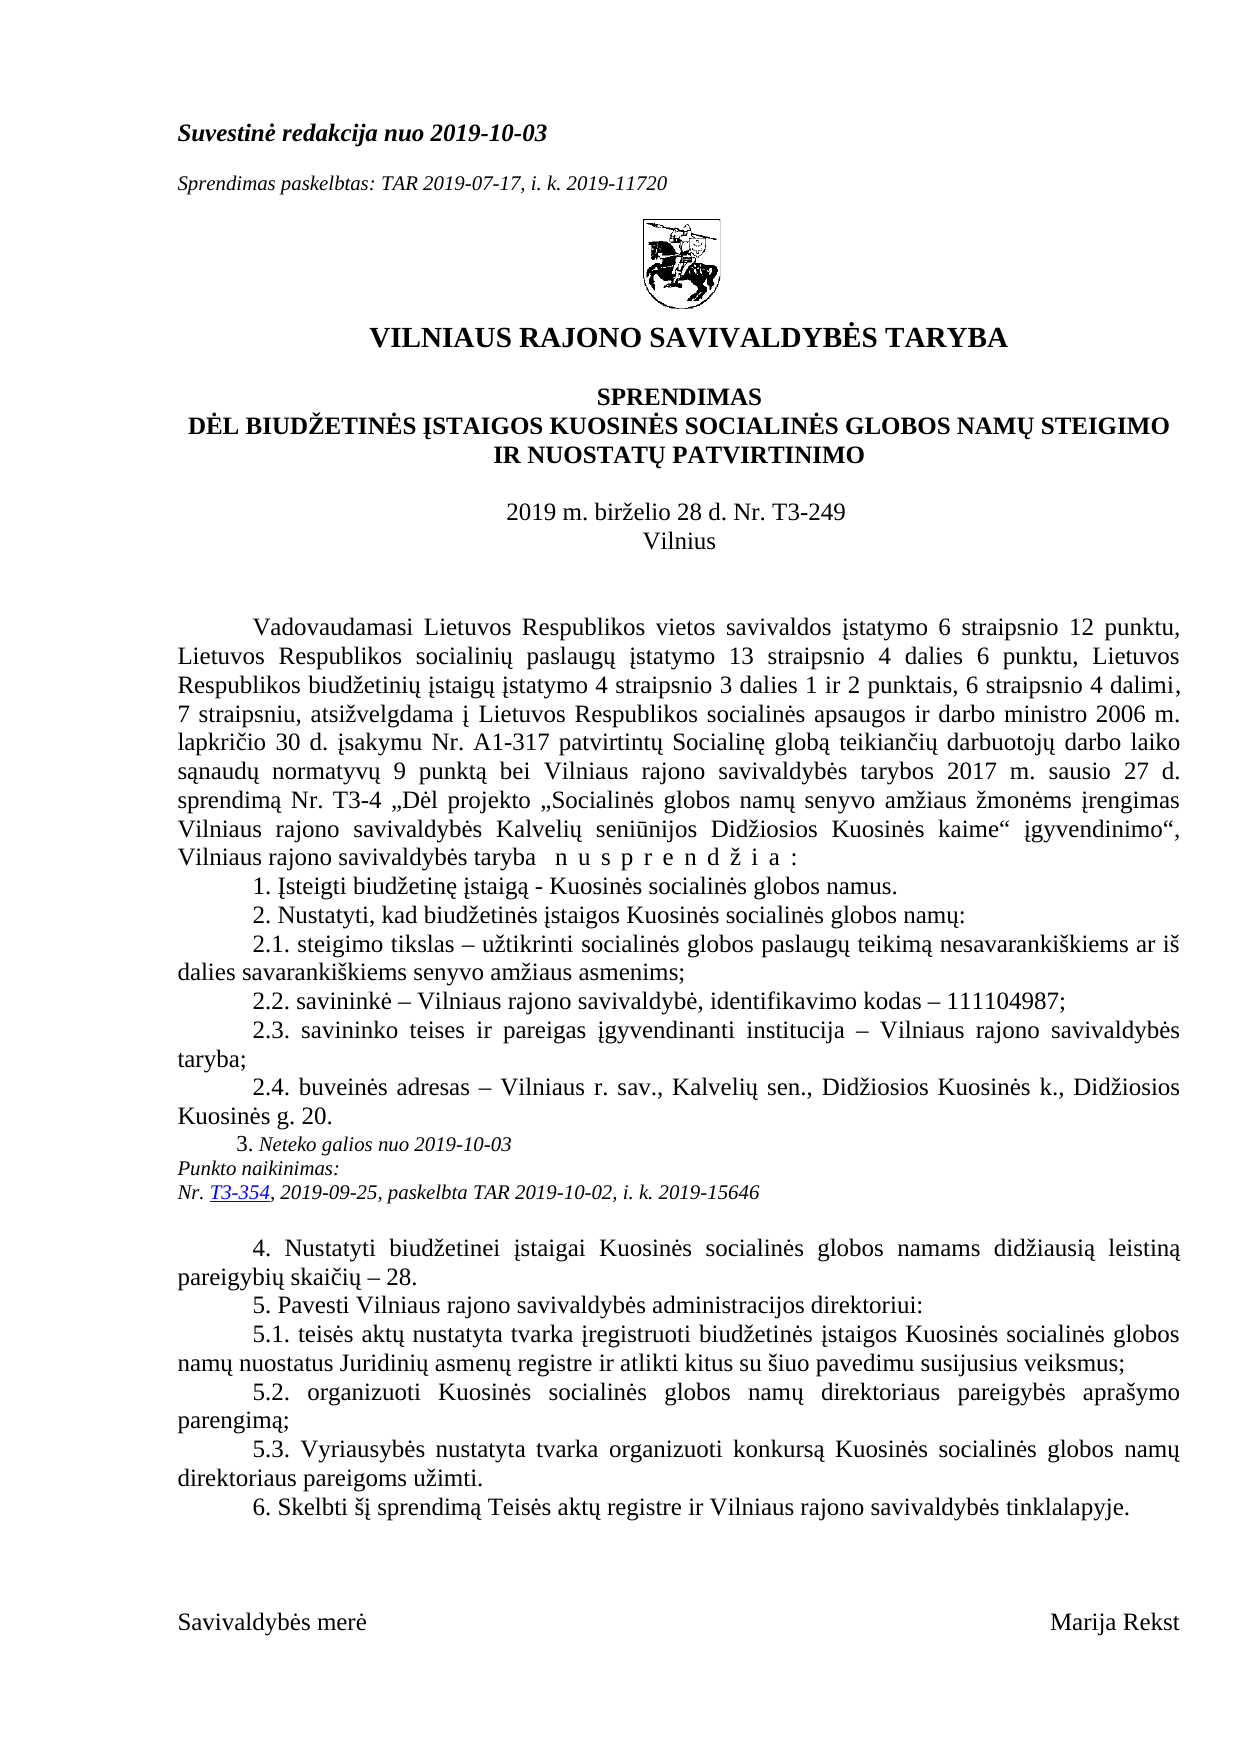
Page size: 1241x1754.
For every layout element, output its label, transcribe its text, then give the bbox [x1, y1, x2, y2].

text 2.2. savininkė – Vilniaus rajono savivaldybė, identifikavimo kodas – 111104987; [177, 986, 1181, 1015]
text Suvestinė redakcija nuo 2019-10-03 [177, 118, 1181, 147]
text Sprendimas paskelbtas: TAR 2019-07-17, i. k. 2019-11720 [177, 171, 1181, 195]
text 2019 m. birželio 28 d. Nr. T3-249 [177, 497, 1181, 526]
text 2. Nustatyti, kad biudžetinės įstaigos Kuosinės socialinės globos namų: [177, 900, 1181, 929]
text 3. Neteko galios nuo 2019-10-03 [177, 1130, 1181, 1156]
text Savivaldybės merė Marija Rekst [177, 1607, 1181, 1636]
text 2.3. savininko teises ir pareigas įgyvendinanti institucija – Vilniaus rajono savivaldybės taryba; [177, 1015, 1181, 1072]
text 5.2. organizuoti Kuosinės socialinės globos namų direktoriaus pareigybės aprašymo parengimą; [177, 1377, 1181, 1434]
text 6. Skelbti šį sprendimą Teisės aktų registre ir Vilniaus rajono savivaldybės tinklalapyje. [177, 1492, 1181, 1521]
text 1. Įsteigti biudžetinę įstaigą - Kuosinės socialinės globos namus. [177, 871, 1181, 900]
text 4. Nustatyti biudžetinei įstaigai Kuosinės socialinės globos namams didžiausią leistiną pareigybių skaičių – 28. [177, 1233, 1181, 1291]
text Vadovaudamasi Lietuvos Respublikos vietos savivaldos įstatymo 6 straipsnio 12 punktu, Lietuvos Respublikos socialinių paslaugų įstatymo 13 straipsnio 4 dalies 6 punktu, Lietuvos Respublikos biudžetinių įstaigų įstatymo 4 straipsnio 3 dalies 1 ir 2 punktais, 6 straipsnio 4 dalimi, 7 straipsniu, atsižvelgdama į Lietuvos Respublikos socialinės apsaugos ir darbo ministro 2006 m. lapkričio 30 d. įsakymu Nr. A1-317 patvirtintų Socialinę globą teikiančių darbuotojų darbo laiko sąnaudų normatyvų 9 punktą bei Vilniaus rajono savivaldybės tarybos 2017 m. sausio 27 d. sprendimą Nr. T3-4 „Dėl projekto „Socialinės globos namų senyvo amžiaus žmonėms įrengimas Vilniaus rajono savivaldybės Kalvelių seniūnijos Didžiosios Kuosinės kaime“ įgyvendinimo“, Vilniaus rajono savivaldybės taryba nusprendžia: [177, 612, 1181, 871]
text DĖL BIUDŽETINĖS ĮSTAIGOS KUOSINĖS SOCIALINĖS GLOBOS NAMŲ STEIGIMO IR NUOSTATŲ PATVIRTINIMO [177, 411, 1181, 469]
text 5. Pavesti Vilniaus rajono savivaldybės administracijos direktoriui: [177, 1291, 1181, 1319]
text Nr. T3-354, 2019-09-25, paskelbta TAR 2019-10-02, i. k. 2019-15646 [177, 1180, 1181, 1204]
text Punkto naikinimas: [177, 1156, 1181, 1180]
text 2.1. steigimo tikslas – užtikrinti socialinės globos paslaugų teikimą nesavarankiškiems ar iš dalies savarankiškiems senyvo amžiaus asmenims; [177, 929, 1181, 986]
text 2.4. buveinės adresas – Vilniaus r. sav., Kalvelių sen., Didžiosios Kuosinės k., Didžiosios Kuosinės g. 20. [177, 1072, 1181, 1130]
text VILNIAUS RAJONO SAVIVALDYBĖS TARYBA [192, 320, 1186, 354]
text Vilnius [177, 526, 1181, 555]
text 5.1. teisės aktų nustatyta tvarka įregistruoti biudžetinės įstaigos Kuosinės socialinės globos namų nuostatus Juridinių asmenų registre ir atlikti kitus su šiuo pavedimu susijusius veiksmus; [177, 1319, 1181, 1377]
text SPRENDIMAS [177, 382, 1181, 411]
text 5.3. Vyriausybės nustatyta tvarka organizuoti konkursą Kuosinės socialinės globos namų direktoriaus pareigoms užimti. [177, 1434, 1181, 1492]
